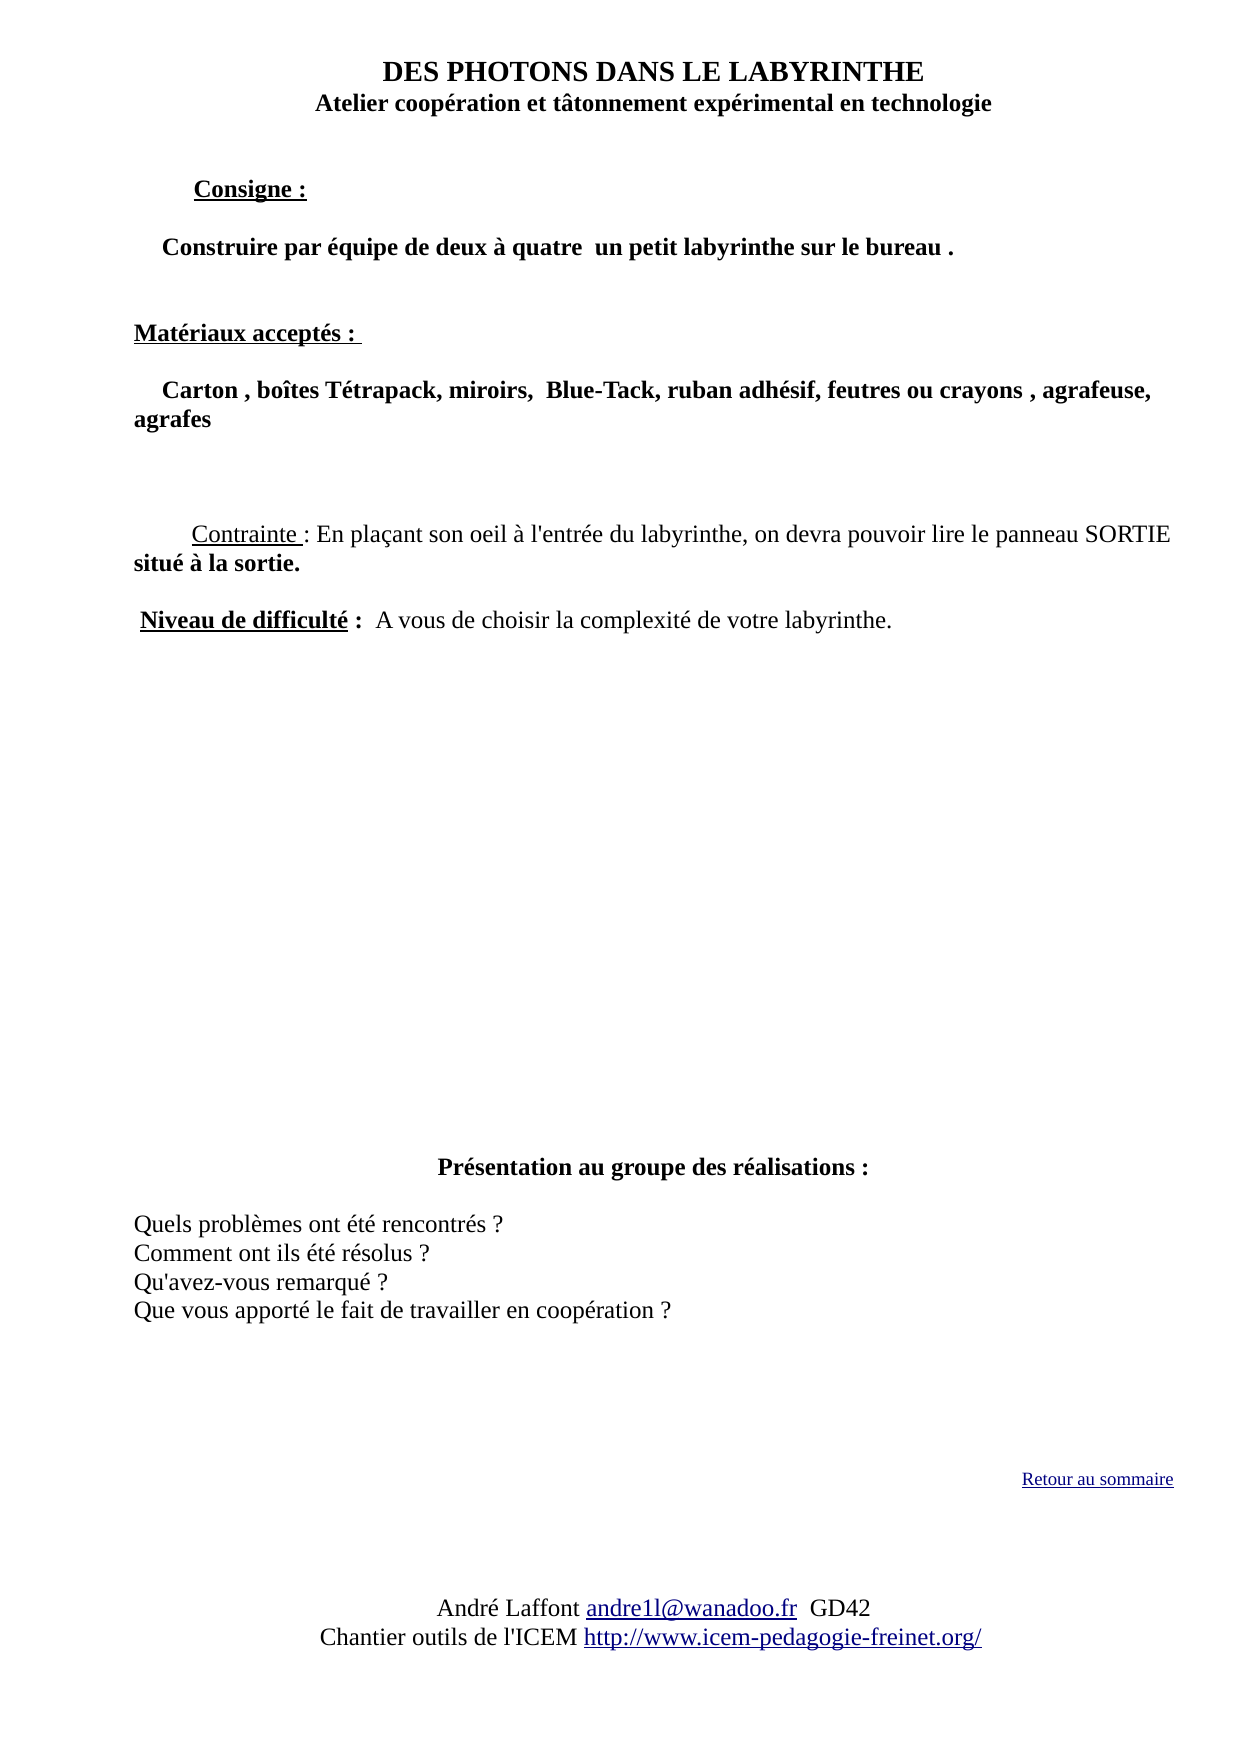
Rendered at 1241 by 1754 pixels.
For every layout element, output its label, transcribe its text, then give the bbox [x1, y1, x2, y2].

text Construire par équipe de deux à quatre un petit labyrinthe sur le bureau . [133, 232, 1173, 260]
text Consigne : [133, 174, 1173, 203]
text Matériaux acceptés : [133, 318, 1173, 347]
text DES PHOTONS DANS LE LABYRINTHE [133, 54, 1173, 88]
text Qu'avez-vous remarqué ? [133, 1267, 1173, 1295]
text Comment ont ils été résolus ? [133, 1238, 1173, 1267]
text Quels problèmes ont été rencontrés ? [133, 1209, 1173, 1238]
text Contrainte : En plaçant son oeil à l'entrée du labyrinthe, on devra pouvoir lire le panneau SORTIE situé à la sortie. [133, 519, 1173, 577]
text Retour au sommaire [133, 1468, 1173, 1489]
text Niveau de difficulté : A vous de choisir la complexité de votre labyrinthe. [133, 605, 1173, 634]
text Carton , boîtes Tétrapack, miroirs, Blue-Tack, ruban adhésif, feutres ou crayons , agrafeuse, agrafes [133, 375, 1173, 433]
text Présentation au groupe des réalisations : [133, 1152, 1173, 1180]
text Que vous apporté le fait de travailler en coopération ? [133, 1295, 1173, 1324]
text Atelier coopération et tâtonnement expérimental en technologie [133, 88, 1173, 117]
